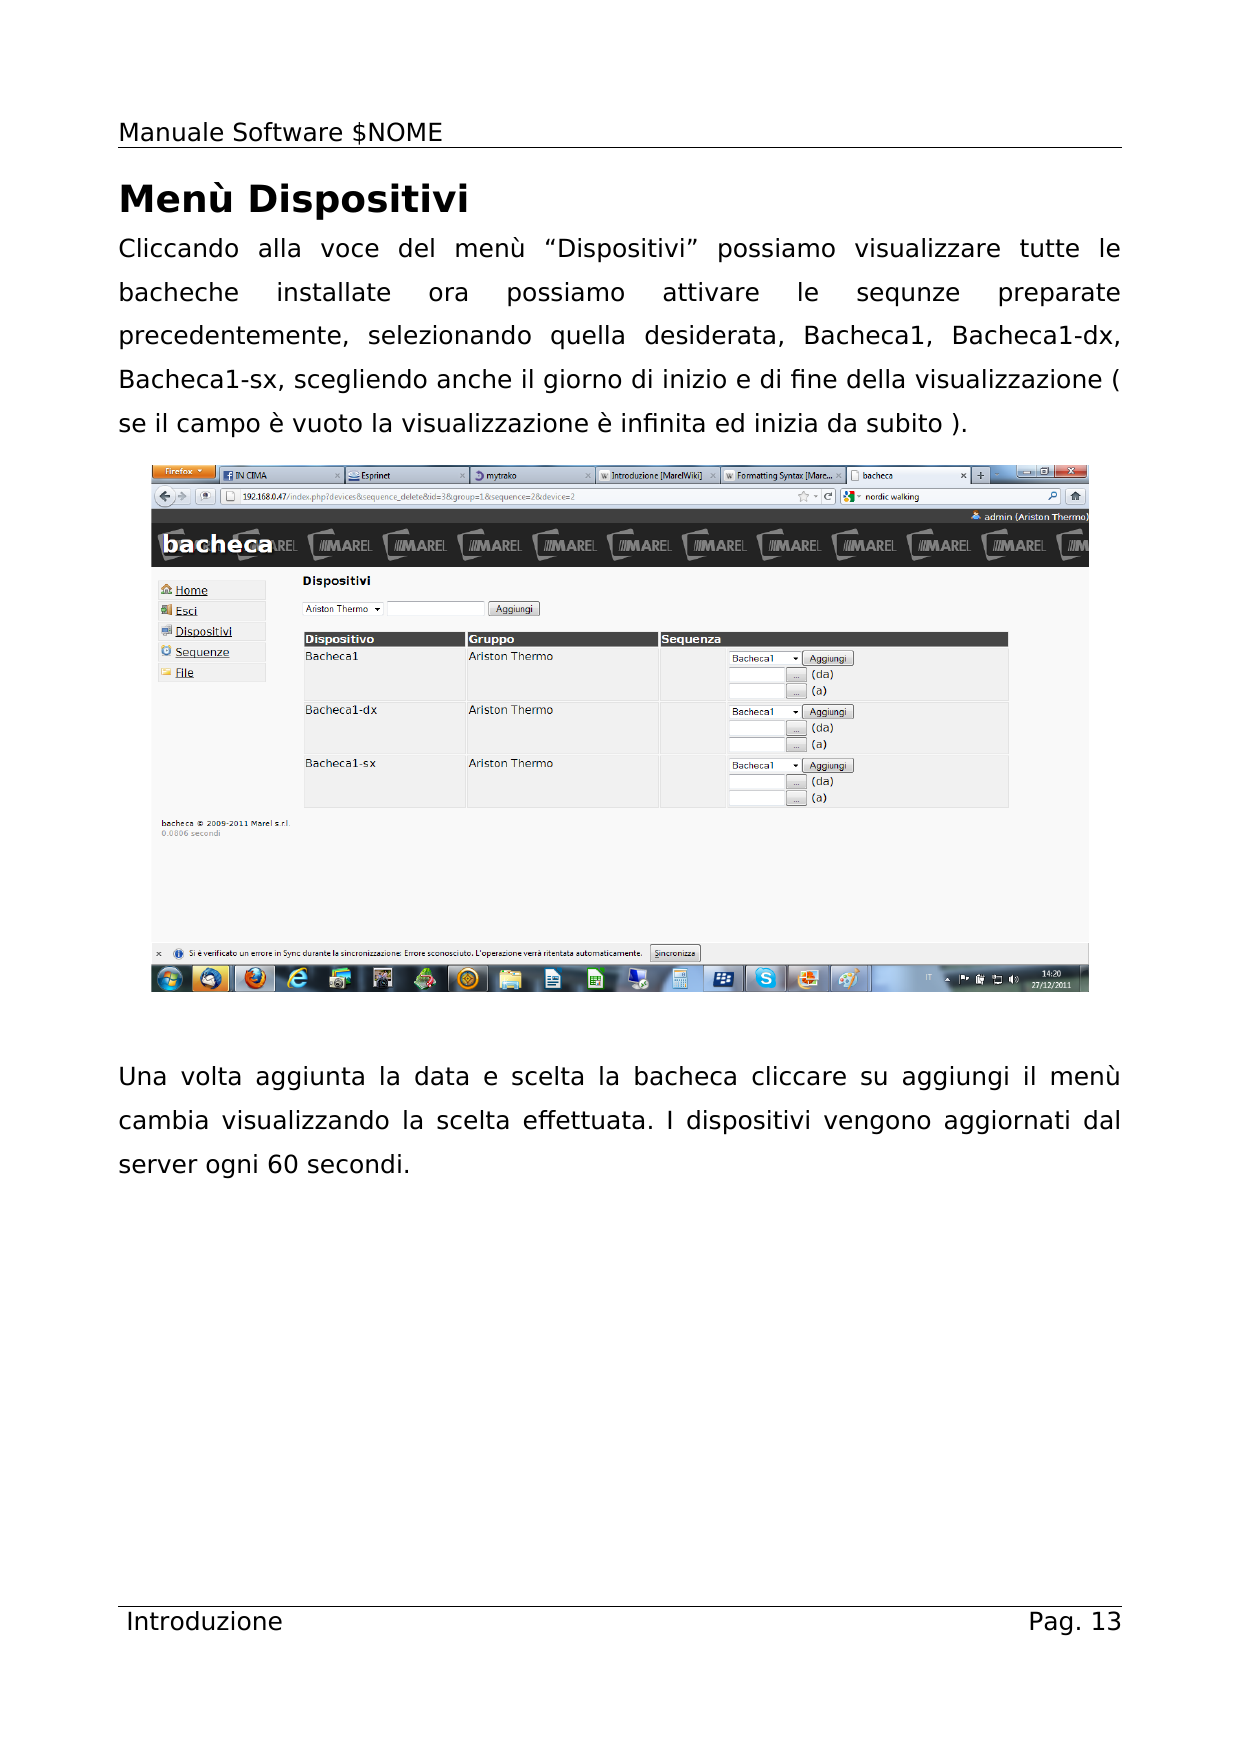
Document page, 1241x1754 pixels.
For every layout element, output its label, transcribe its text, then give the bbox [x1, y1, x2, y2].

picture [151, 465, 1089, 992]
text Cliccando alla voce del menù “Dispositivi” possiamo visualizzare tutte le bacheche installate ora possiamo attivare le sequnze preparate precedentemente, selezionando quella desiderata, Bacheca1, Bacheca1-dx, Bacheca1-sx, scegliendo anche il giorno di inizio e di fine della visualizzazione ( se il campo è vuoto la visualizzazione è infinita ed inizia da subito ). [118, 234, 1122, 438]
subtitle Menù Dispositivi [118, 178, 1122, 221]
text Una volta aggiunta la data e scelta la bacheca cliccare su aggiungi il menù cambia visualizzando la scelta effettuata. I dispositivi vengono aggiornati dal server ogni 60 secondi. [118, 1063, 1122, 1179]
